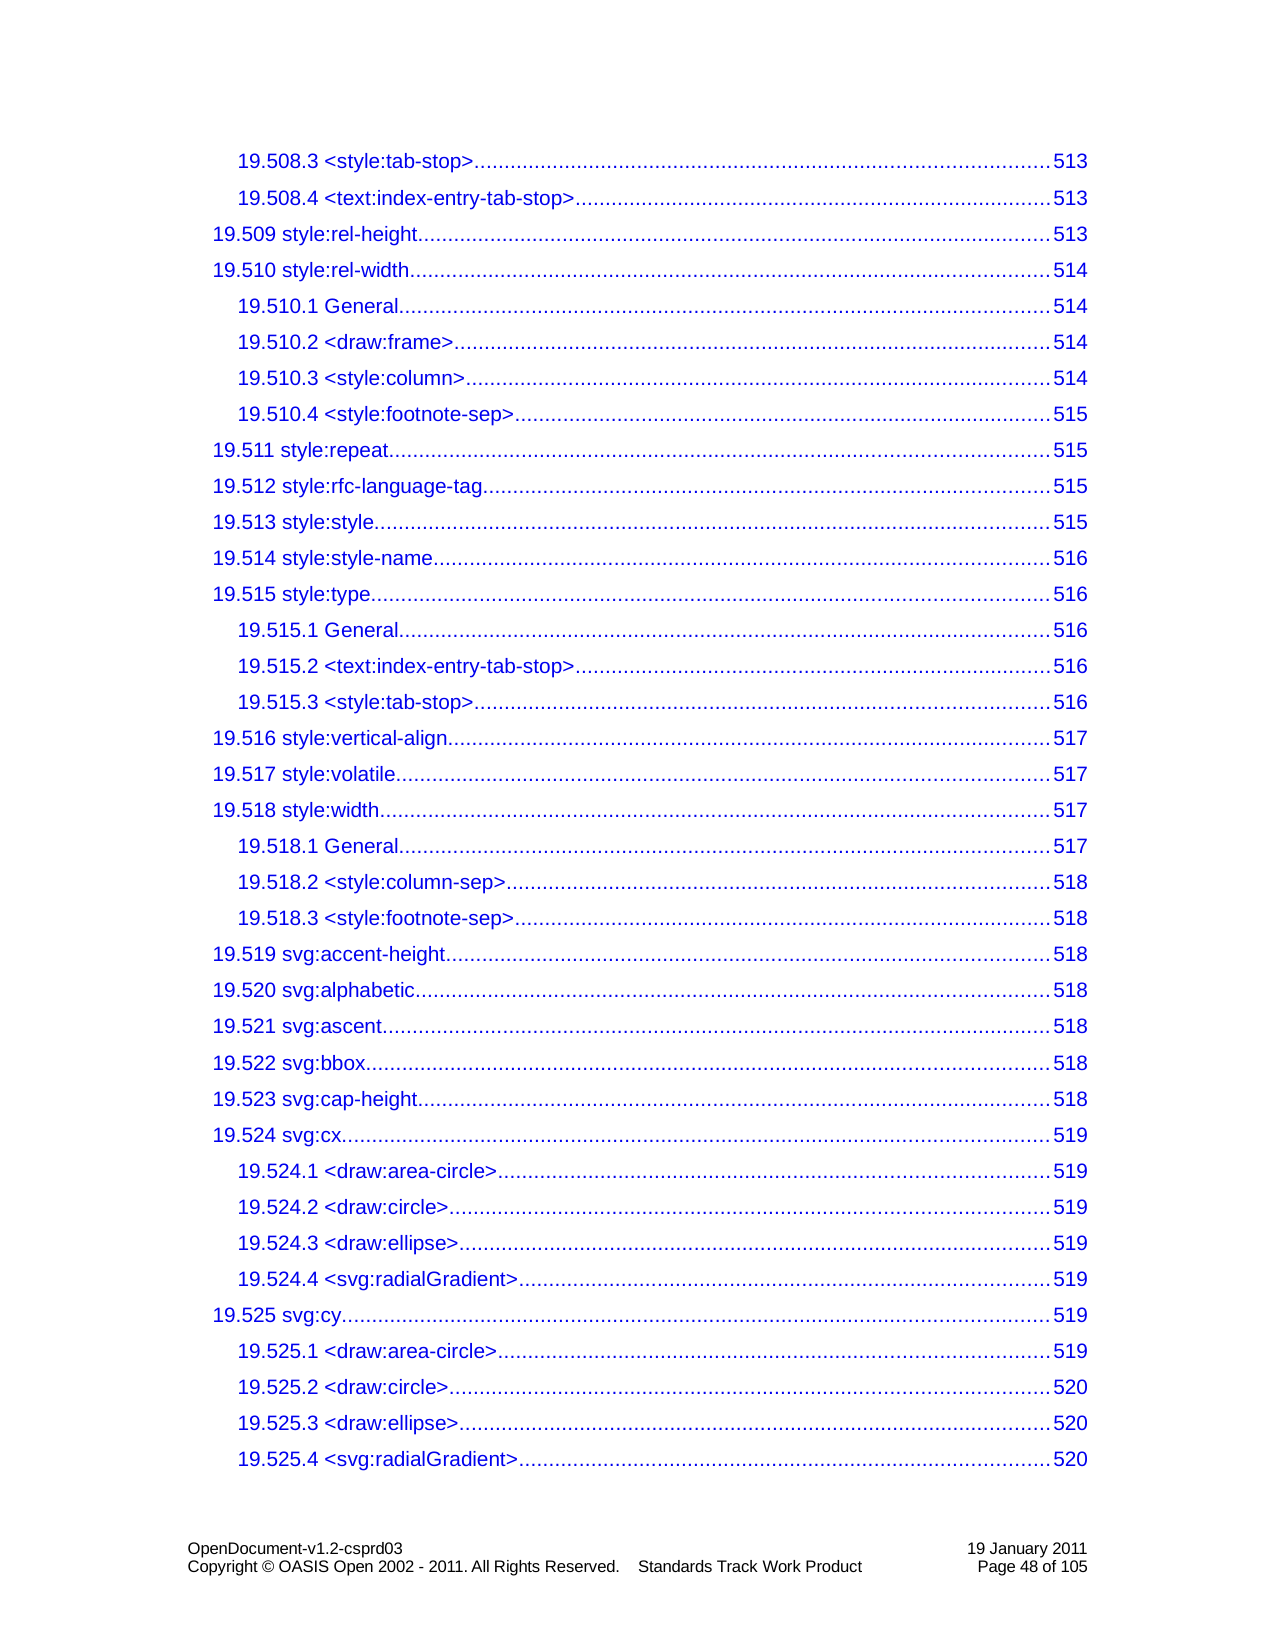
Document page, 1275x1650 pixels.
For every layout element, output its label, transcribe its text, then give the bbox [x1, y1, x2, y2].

text 19.511 style:repeat 515 [212, 438, 1088, 462]
text 19.525.3 <draw:ellipse> 520 [237, 1411, 1088, 1435]
text 19.518 style:width 517 [212, 799, 1088, 822]
text 19.524.4 <svg:radialGradient> 519 [237, 1267, 1088, 1291]
text 19.510.1 General 514 [237, 294, 1088, 318]
text 19.515 style:type 516 [212, 582, 1088, 606]
text 19.509 style:rel-height 513 [212, 222, 1088, 246]
text 19.518.3 <style:footnote-sep> 518 [237, 907, 1088, 930]
text 19.524.3 <draw:ellipse> 519 [237, 1231, 1088, 1255]
text 19.525.2 <draw:circle> 520 [237, 1375, 1088, 1399]
text 19.515.2 <text:index-entry-tab-stop> 516 [237, 654, 1088, 678]
text 19.514 style:style-name 516 [212, 546, 1088, 570]
text 19.516 style:vertical-align 517 [212, 727, 1088, 750]
text 19.510.3 <style:column> 514 [237, 366, 1088, 390]
text 19.525.4 <svg:radialGradient> 520 [237, 1447, 1088, 1471]
text 19.522 svg:bbox 518 [212, 1051, 1088, 1074]
text 19.525 svg:cy 519 [212, 1303, 1088, 1327]
text 19.510.2 <draw:frame> 514 [237, 330, 1088, 354]
text 19.515.1 General 516 [237, 618, 1088, 642]
text 19.524.1 <draw:area-circle> 519 [237, 1159, 1088, 1183]
text 19.510.4 <style:footnote-sep> 515 [237, 402, 1088, 426]
text 19.508.3 <style:tab-stop> 513 [237, 150, 1088, 173]
text 19.513 style:style 515 [212, 510, 1088, 534]
text 19.523 svg:cap-height 518 [212, 1087, 1088, 1111]
text 19.518.1 General 517 [237, 835, 1088, 858]
text 19.510 style:rel-width 514 [212, 258, 1088, 282]
text 19.517 style:volatile 517 [212, 763, 1088, 786]
text 19.524.2 <draw:circle> 519 [237, 1195, 1088, 1219]
text 19.518.2 <style:column-sep> 518 [237, 871, 1088, 894]
text 19.525.1 <draw:area-circle> 519 [237, 1339, 1088, 1363]
text 19.521 svg:ascent 518 [212, 1015, 1088, 1038]
text 19.524 svg:cx 519 [212, 1123, 1088, 1147]
text 19.520 svg:alphabetic 518 [212, 979, 1088, 1002]
text 19.519 svg:accent-height 518 [212, 943, 1088, 966]
text 19.508.4 <text:index-entry-tab-stop> 513 [237, 186, 1088, 209]
text 19.515.3 <style:tab-stop> 516 [237, 691, 1088, 714]
text 19.512 style:rfc-language-tag 515 [212, 474, 1088, 498]
